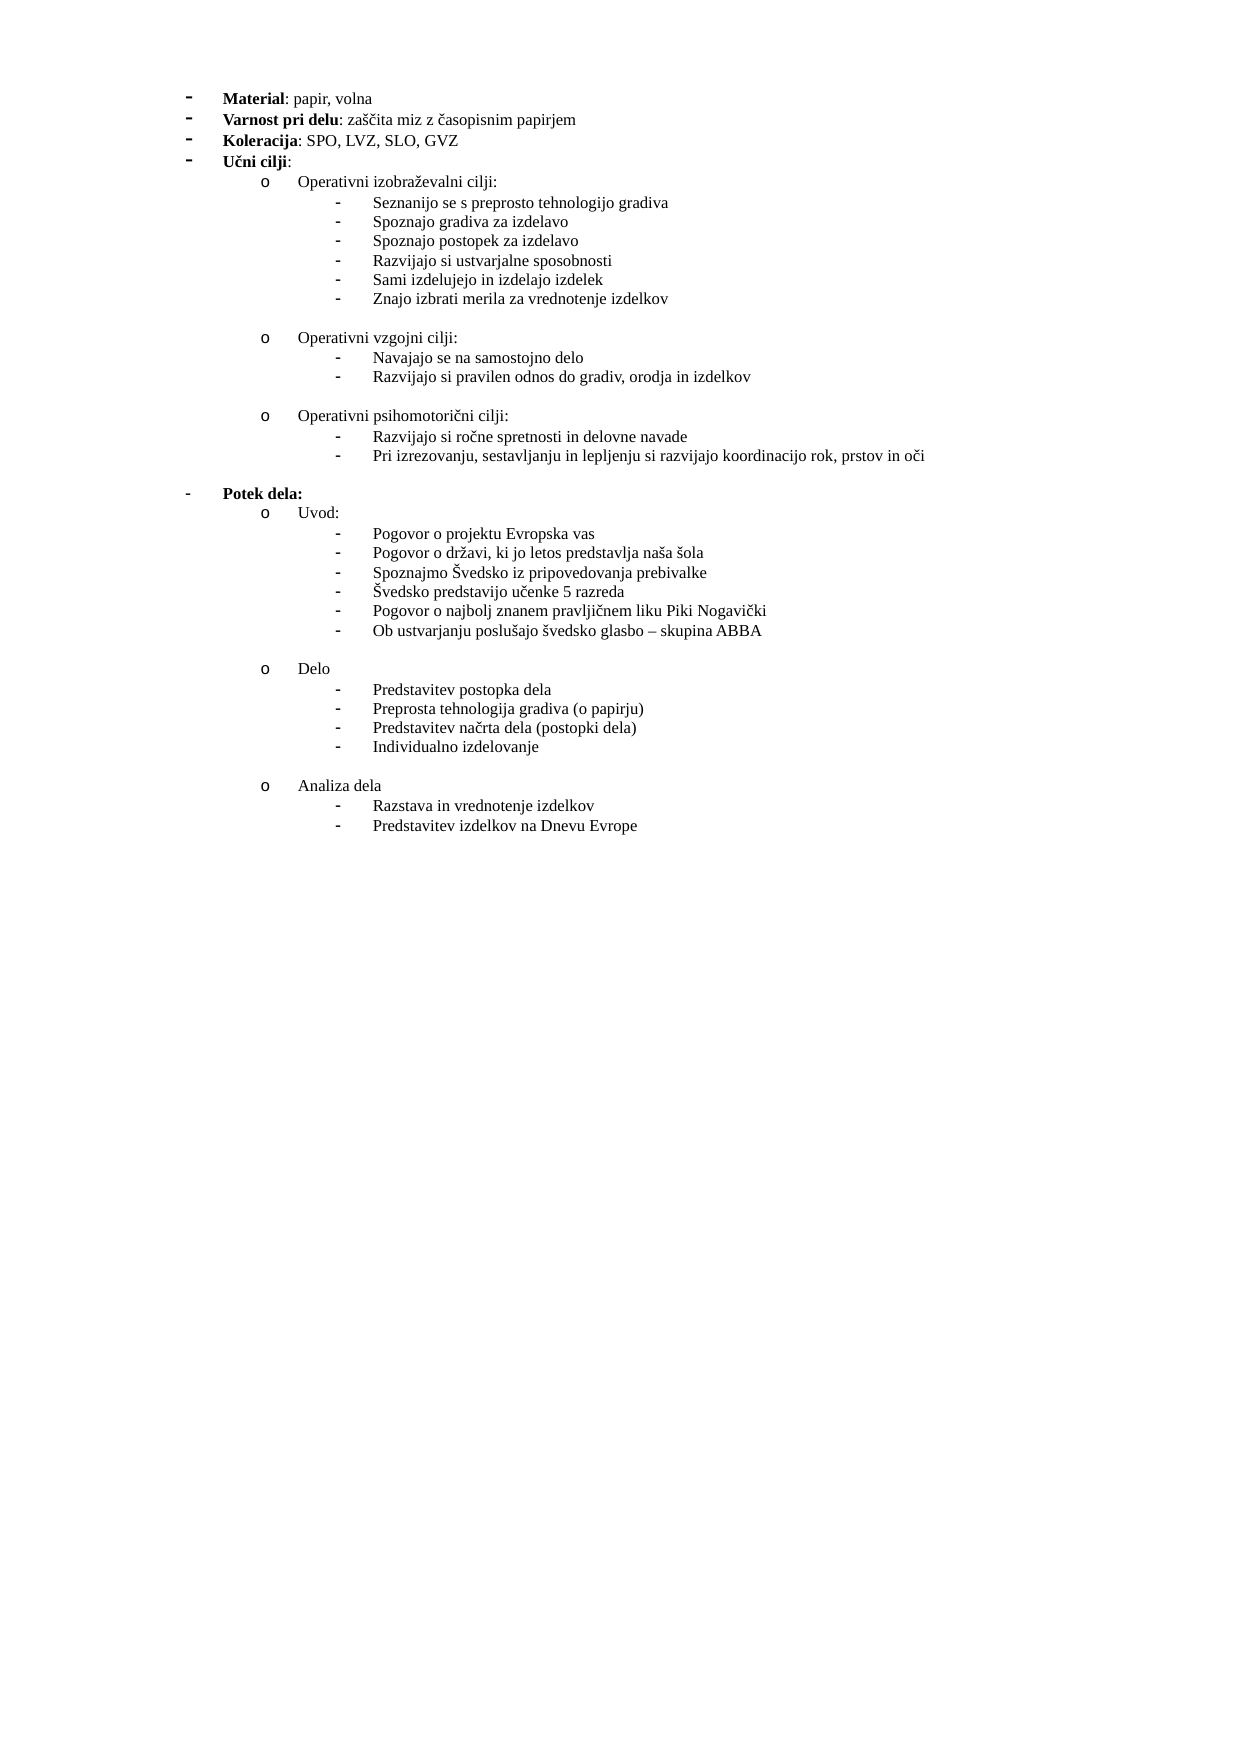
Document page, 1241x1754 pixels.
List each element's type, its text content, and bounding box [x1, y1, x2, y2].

list Koleracija: SPO, LVZ, SLO, GVZ [185, 130, 1093, 151]
list Varnost pri delu: zaščita miz z časopisnim papirjem [185, 109, 1093, 130]
list Predstavitev načrta dela (postopki dela) [335, 718, 1093, 737]
list Preprosta tehnologija gradiva (o papirju) [335, 699, 1093, 718]
list Znajo izbrati merila za vrednotenje izdelkov [335, 289, 1093, 308]
list Pogovor o državi, ki jo letos predstavlja naša šola [335, 543, 1093, 562]
list Spoznajmo Švedsko iz pripovedovanja prebivalke [335, 562, 1093, 582]
list Operativni vzgojni cilji: [260, 327, 1093, 348]
list Operativni izobraževalni cilji: [260, 172, 1093, 193]
list Predstavitev postopka dela [335, 679, 1093, 699]
list Seznanijo se s preprosto tehnologijo gradiva [335, 193, 1093, 212]
list Material: papir, volna [185, 89, 1093, 109]
list Pogovor o projektu Evropska vas [335, 524, 1093, 543]
list Spoznajo postopek za izdelavo [335, 231, 1093, 250]
list Navajajo se na samostojno delo [335, 348, 1093, 367]
list Pri izrezovanju, sestavljanju in lepljenju si razvijajo koordinacijo rok, prstov in oči [335, 446, 1093, 465]
list Razvijajo si ročne spretnosti in delovne navade [335, 426, 1093, 446]
list Individualno izdelovanje [335, 737, 1093, 756]
list Uvod: [260, 503, 1093, 524]
list Razstava in vrednotenje izdelkov [335, 796, 1093, 816]
list Švedsko predstavijo učenke 5 razreda [335, 582, 1093, 601]
list Ob ustvarjanju poslušajo švedsko glasbo – skupina ABBA [335, 620, 1093, 639]
list Analiza dela [260, 776, 1093, 796]
list Predstavitev izdelkov na Dnevu Evrope [335, 816, 1093, 835]
list Učni cilji: [185, 151, 1093, 172]
list Razvijajo si pravilen odnos do gradiv, orodja in izdelkov [335, 367, 1093, 387]
list Razvijajo si ustvarjalne sposobnosti [335, 250, 1093, 270]
list Spoznajo gradiva za izdelavo [335, 212, 1093, 231]
list Potek dela: [185, 484, 1093, 503]
list Pogovor o najbolj znanem pravljičnem liku Piki Nogavički [335, 601, 1093, 620]
list Operativni psihomotorični cilji: [260, 406, 1093, 426]
list Sami izdelujejo in izdelajo izdelek [335, 270, 1093, 289]
list Delo [260, 659, 1093, 679]
